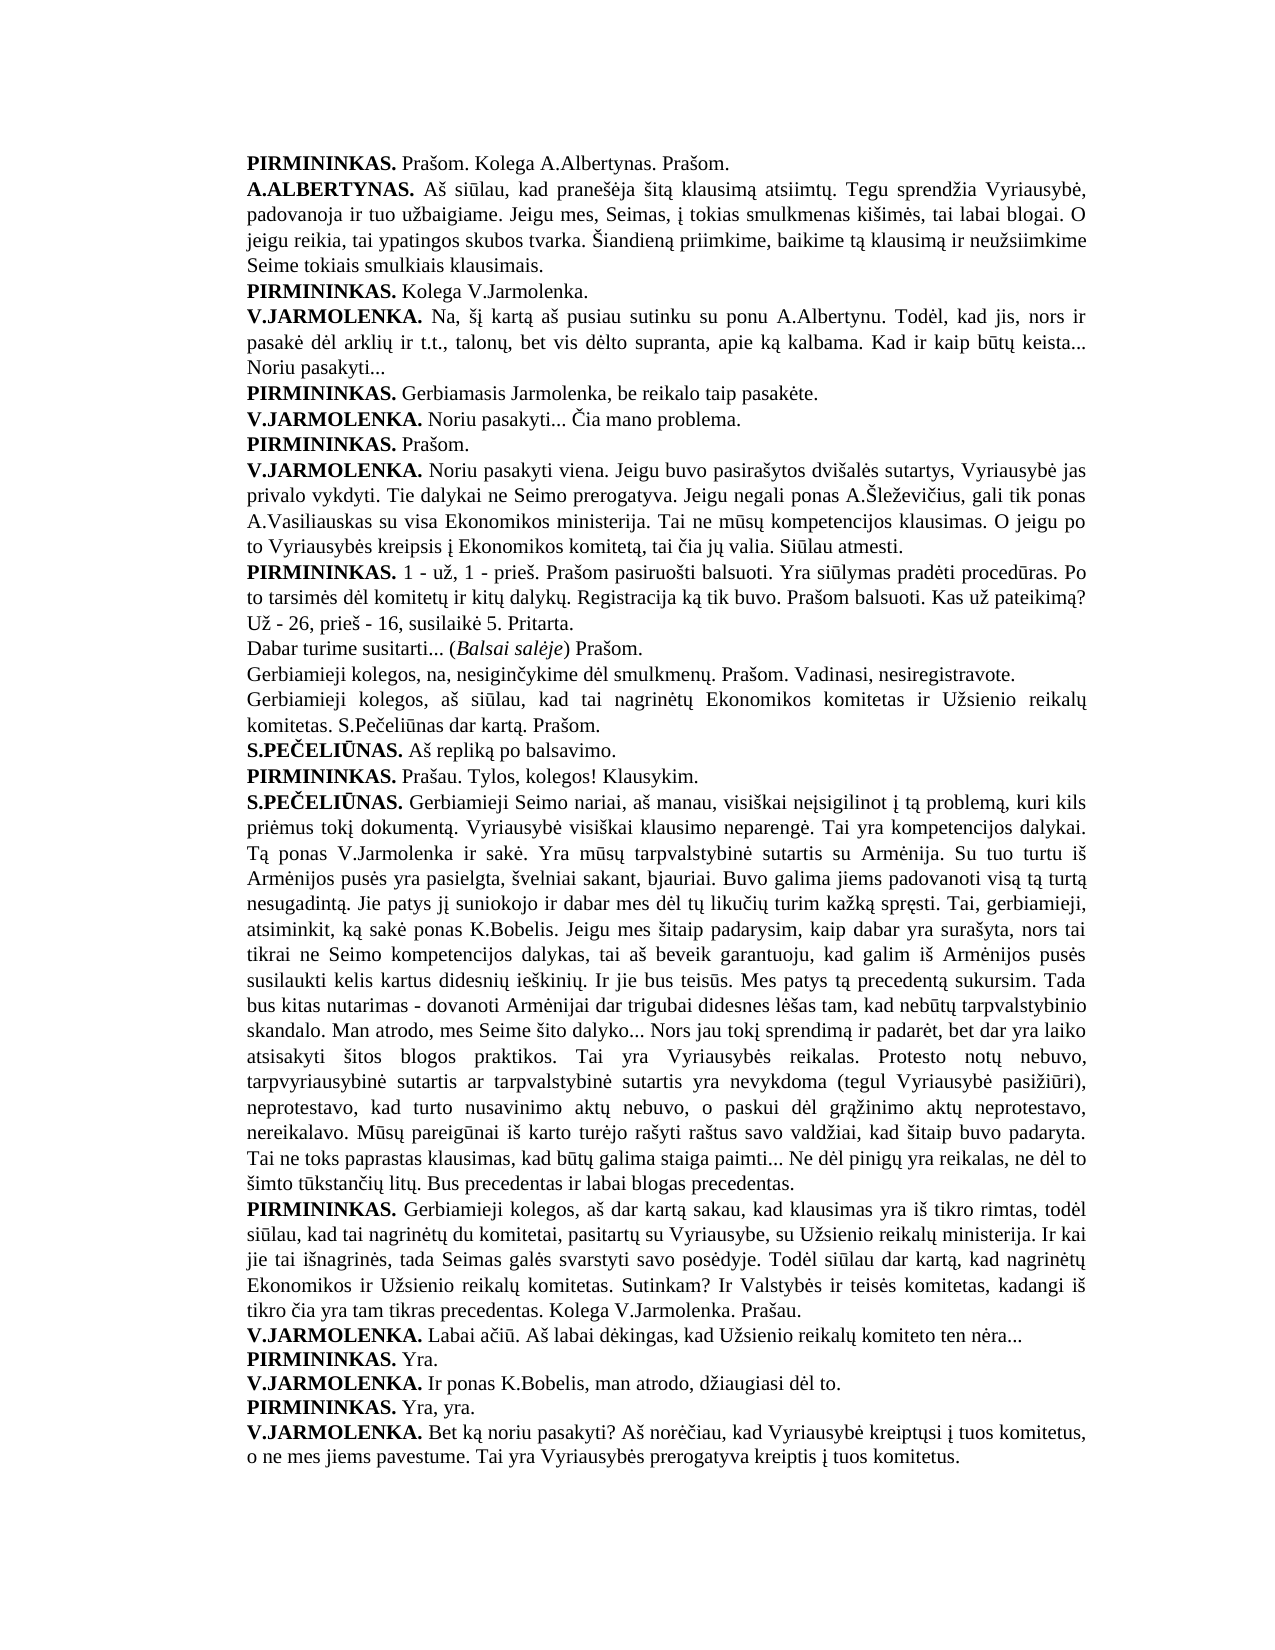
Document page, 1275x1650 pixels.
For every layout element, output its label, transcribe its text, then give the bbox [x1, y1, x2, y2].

text V.JARMOLENKA. Labai ačiū. Aš labai dėkingas, kad Užsienio reikalų komiteto ten nėra... [247, 1322, 1087, 1347]
text PIRMININKAS. Yra, yra. [247, 1395, 1087, 1419]
text V.JARMOLENKA. Bet ką noriu pasakyti? Aš norėčiau, kad Vyriausybė kreiptųsi į tuos komitetus, o ne mes jiems pavestume. Tai yra Vyriausybės prerogatyva kreiptis į tuos komitetus. [247, 1419, 1087, 1468]
text Gerbiamieji kolegos, aš siūlau, kad tai nagrinėtų Ekonomikos komitetas ir Užsienio reikalų komitetas. S.Pečeliūnas dar kartą. Prašom. [247, 686, 1087, 737]
text V.JARMOLENKA. Noriu pasakyti viena. Jeigu buvo pasirašytos dvišalės sutartys, Vyriausybė jas privalo vykdyti. Tie dalykai ne Seimo prerogatyva. Jeigu negali ponas A.Šleževičius, gali tik ponas A.Vasiliauskas su visa Ekonomikos ministerija. Tai ne mūsų kompetencijos klausimas. O jeigu po to Vyriausybės kreipsis į Ekonomikos komitetą, tai čia jų valia. Siūlau atmesti. [247, 456, 1087, 558]
text PIRMININKAS. Kolega V.Jarmolenka. [247, 277, 1087, 303]
text PIRMININKAS. Prašom. [247, 431, 1087, 456]
text V.JARMOLENKA. Ir ponas K.Bobelis, man atrodo, džiaugiasi dėl to. [247, 1371, 1087, 1395]
text A.ALBERTYNAS. Aš siūlau, kad pranešėja šitą klausimą atsiimtų. Tegu sprendžia Vyriausybė, padovanoja ir tuo užbaigiame. Jeigu mes, Seimas, į tokias smulkmenas kišimės, tai labai blogai. O jeigu reikia, tai ypatingos skubos tvarka. Šiandieną priimkime, baikime tą klausimą ir neužsiimkime Seime tokiais smulkiais klausimais. [247, 176, 1087, 277]
text V.JARMOLENKA. Na, šį kartą aš pusiau sutinku su ponu A.Albertynu. Todėl, kad jis, nors ir pasakė dėl arklių ir t.t., talonų, bet vis dėlto supranta, apie ką kalbama. Kad ir kaip būtų keista... Noriu pasakyti... [247, 303, 1087, 379]
text PIRMININKAS. 1 - už, 1 - prieš. Prašom pasiruošti balsuoti. Yra siūlymas pradėti procedūras. Po to tarsimės dėl komitetų ir kitų dalykų. Registracija ką tik buvo. Prašom balsuoti. Kas už pateikimą? Už - 26, prieš - 16, susilaikė 5. Pritarta. [247, 558, 1087, 634]
text PIRMININKAS. Yra. [247, 1347, 1087, 1371]
text PIRMININKAS. Gerbiamieji kolegos, aš dar kartą sakau, kad klausimas yra iš tikro rimtas, todėl siūlau, kad tai nagrinėtų du komitetai, pasitartų su Vyriausybe, su Užsienio reikalų ministerija. Ir kai jie tai išnagrinės, tada Seimas galės svarstyti savo posėdyje. Todėl siūlau dar kartą, kad nagrinėtų Ekonomikos ir Užsienio reikalų komitetas. Sutinkam? Ir Valstybės ir teisės komitetas, kadangi iš tikro čia yra tam tikras precedentas. Kolega V.Jarmolenka. Prašau. [247, 1195, 1087, 1322]
text S.PEČELIŪNAS. Aš repliką po balsavimo. [247, 737, 1087, 762]
text PIRMININKAS. Prašau. Tylos, kolegos! Klausykim. [247, 763, 1087, 788]
text Dabar turime susitarti... (Balsai salėje) Prašom. [247, 635, 1087, 660]
text PIRMININKAS. Gerbiamasis Jarmolenka, be reikalo taip pasakėte. [247, 379, 1087, 405]
text V.JARMOLENKA. Noriu pasakyti... Čia mano problema. [247, 405, 1087, 431]
text S.PEČELIŪNAS. Gerbiamieji Seimo nariai, aš manau, visiškai neįsigilinot į tą problemą, kuri kils priėmus tokį dokumentą. Vyriausybė visiškai klausimo neparengė. Tai yra kompetencijos dalykai. Tą ponas V.Jarmolenka ir sakė. Yra mūsų tarpvalstybinė sutartis su Armėnija. Su tuo turtu iš Armėnijos pusės yra pasielgta, švelniai sakant, bjauriai. Buvo galima jiems padovanoti visą tą turtą nesugadintą. Jie patys jį suniokojo ir dabar mes dėl tų likučių turim kažką spręsti. Tai, gerbiamieji, atsiminkit, ką sakė ponas K.Bobelis. Jeigu mes šitaip padarysim, kaip dabar yra surašyta, nors tai tikrai ne Seimo kompetencijos dalykas, tai aš beveik garantuoju, kad galim iš Armėnijos pusės susilaukti kelis kartus didesnių ieškinių. Ir jie bus teisūs. Mes patys tą precedentą sukursim. Tada bus kitas nutarimas - dovanoti Armėnijai dar trigubai didesnes lėšas tam, kad nebūtų tarpvalstybinio skandalo. Man atrodo, mes Seime šito dalyko... Nors jau tokį sprendimą ir padarėt, bet dar yra laiko atsisakyti šitos blogos praktikos. Tai yra Vyriausybės reikalas. Protesto notų nebuvo, tarpvyriausybinė sutartis ar tarpvalstybinė sutartis yra nevykdoma (tegul Vyriausybė pasižiūri), neprotestavo, kad turto nusavinimo aktų nebuvo, o paskui dėl grąžinimo aktų neprotestavo, nereikalavo. Mūsų pareigūnai iš karto turėjo rašyti raštus savo valdžiai, kad šitaip buvo padaryta. Tai ne toks paprastas klausimas, kad būtų galima staiga paimti... Ne dėl pinigų yra reikalas, ne dėl to šimto tūkstančių litų. Bus precedentas ir labai blogas precedentas. [247, 788, 1087, 1195]
text Gerbiamieji kolegos, na, nesiginčykime dėl smulkmenų. Prašom. Vadinasi, nesiregistravote. [247, 660, 1087, 686]
text PIRMININKAS. Prašom. Kolega A.Albertynas. Prašom. [247, 150, 1087, 175]
